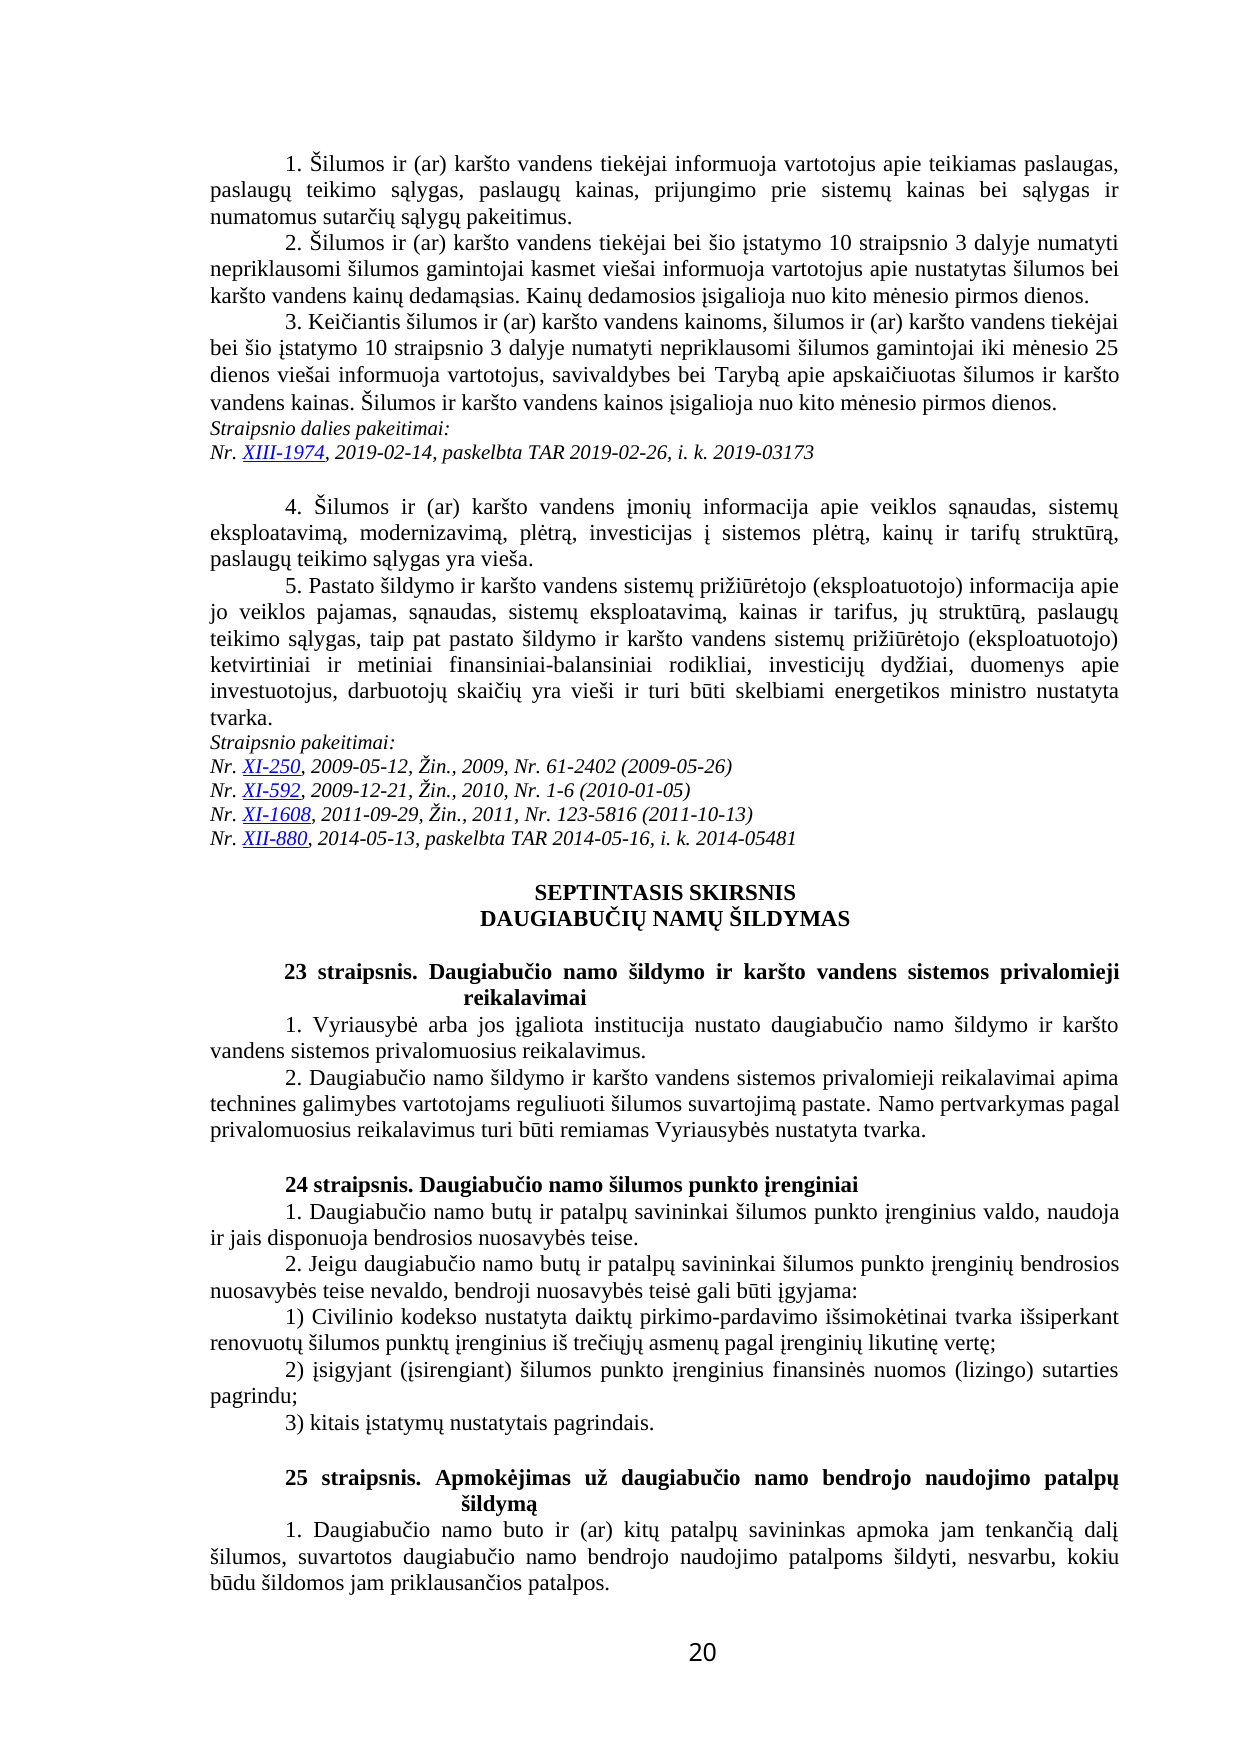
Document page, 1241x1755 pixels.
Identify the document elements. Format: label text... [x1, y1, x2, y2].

text 3) kitais įstatymų nustatytais pagrindais. [210, 1408, 1120, 1435]
text Nr. XI-1608, 2011-09-29, Žin., 2011, Nr. 123-5816 (2011-10-13) [210, 802, 1120, 826]
text 4. Šilumos ir (ar) karšto vandens įmonių informacija apie veiklos sąnaudas, sistemų eksploatavimą, modernizavimą, plėtrą, investicijas į sistemos plėtrą, kainų ir tarifų struktūrą, paslaugų teikimo sąlygas yra vieša. [210, 493, 1120, 572]
text Nr. XIII-1974, 2019-02-14, paskelbta TAR 2019-02-26, i. k. 2019-03173 [210, 440, 1120, 464]
text SEPTINTASIS SKIRSNIS [210, 879, 1120, 905]
text Straipsnio pakeitimai: [210, 730, 1120, 754]
text 24 straipsnis. Daugiabučio namo šilumos punkto įrenginiai [210, 1171, 1120, 1198]
text DAUGIABUČIŲ NAMŲ ŠILDYMAS [210, 905, 1120, 932]
text 1. Vyriausybė arba jos įgaliota institucija nustato daugiabučio namo šildymo ir karšto vandens sistemos privalomuosius reikalavimus. [210, 1011, 1120, 1063]
text 2. Daugiabučio namo šildymo ir karšto vandens sistemos privalomieji reikalavimai apima technines galimybes vartotojams reguliuoti šilumos suvartojimą pastate. Namo pertvarkymas pagal privalomuosius reikalavimus turi būti remiamas Vyriausybės nustatyta tvarka. [210, 1063, 1120, 1143]
text Nr. XII-880, 2014-05-13, paskelbta TAR 2014-05-16, i. k. 2014-05481 [210, 826, 1120, 850]
text 23 straipsnis. Daugiabučio namo šildymo ir karšto vandens sistemos privalomieji reikalavimai [284, 958, 1120, 1011]
text Straipsnio dalies pakeitimai: [210, 416, 1120, 440]
text 1. Daugiabučio namo butų ir patalpų savininkai šilumos punkto įrenginius valdo, naudoja ir jais disponuoja bendrosios nuosavybės teise. [210, 1198, 1120, 1250]
text 2. Šilumos ir (ar) karšto vandens tiekėjai bei šio įstatymo 10 straipsnio 3 dalyje numatyti nepriklausomi šilumos gamintojai kasmet viešai informuoja vartotojus apie nustatytas šilumos bei karšto vandens kainų dedamąsias. Kainų dedamosios įsigalioja nuo kito mėnesio pirmos dienos. [210, 229, 1120, 308]
text 5. Pastato šildymo ir karšto vandens sistemų prižiūrėtojo (eksploatuotojo) informacija apie jo veiklos pajamas, sąnaudas, sistemų eksploatavimą, kainas ir tarifus, jų struktūrą, paslaugų teikimo sąlygas, taip pat pastato šildymo ir karšto vandens sistemų prižiūrėtojo (eksploatuotojo) ketvirtiniai ir metiniai finansiniai-balansiniai rodikliai, investicijų dydžiai, duomenys apie investuotojus, darbuotojų skaičių yra vieši ir turi būti skelbiami energetikos ministro nustatyta tvarka. [210, 572, 1120, 730]
text 1. Daugiabučio namo buto ir (ar) kitų patalpų savininkas apmoka jam tenkančią dalį šilumos, suvartotos daugiabučio namo bendrojo naudojimo patalpoms šildyti, nesvarbu, kokiu būdu šildomos jam priklausančios patalpos. [210, 1516, 1120, 1595]
text Nr. XI-250, 2009-05-12, Žin., 2009, Nr. 61-2402 (2009-05-26) [210, 754, 1120, 778]
text 25 straipsnis. Apmokėjimas už daugiabučio namo bendrojo naudojimo patalpų šildymą [285, 1464, 1120, 1516]
text 2) įsigyjant (įsirengiant) šilumos punkto įrenginius finansinės nuomos (lizingo) sutarties pagrindu; [210, 1356, 1120, 1408]
text 3. Keičiantis šilumos ir (ar) karšto vandens kainoms, šilumos ir (ar) karšto vandens tiekėjai bei šio įstatymo 10 straipsnio 3 dalyje numatyti nepriklausomi šilumos gamintojai iki mėnesio 25 dienos viešai informuoja vartotojus, savivaldybes bei Tarybą apie apskaičiuotas šilumos ir karšto vandens kainas. Šilumos ir karšto vandens kainos įsigalioja nuo kito mėnesio pirmos dienos. [210, 308, 1120, 416]
text 1) Civilinio kodekso nustatyta daiktų pirkimo-pardavimo išsimokėtinai tvarka išsiperkant renovuotų šilumos punktų įrenginius iš trečiųjų asmenų pagal įrenginių likutinę vertę; [210, 1303, 1120, 1356]
text Nr. XI-592, 2009-12-21, Žin., 2010, Nr. 1-6 (2010-01-05) [210, 778, 1120, 802]
text 2. Jeigu daugiabučio namo butų ir patalpų savininkai šilumos punkto įrenginių bendrosios nuosavybės teise nevaldo, bendroji nuosavybės teisė gali būti įgyjama: [210, 1250, 1120, 1303]
text 1. Šilumos ir (ar) karšto vandens tiekėjai informuoja vartotojus apie teikiamas paslaugas, paslaugų teikimo sąlygas, paslaugų kainas, prijungimo prie sistemų kainas bei sąlygas ir numatomus sutarčių sąlygų pakeitimus. [210, 150, 1120, 229]
